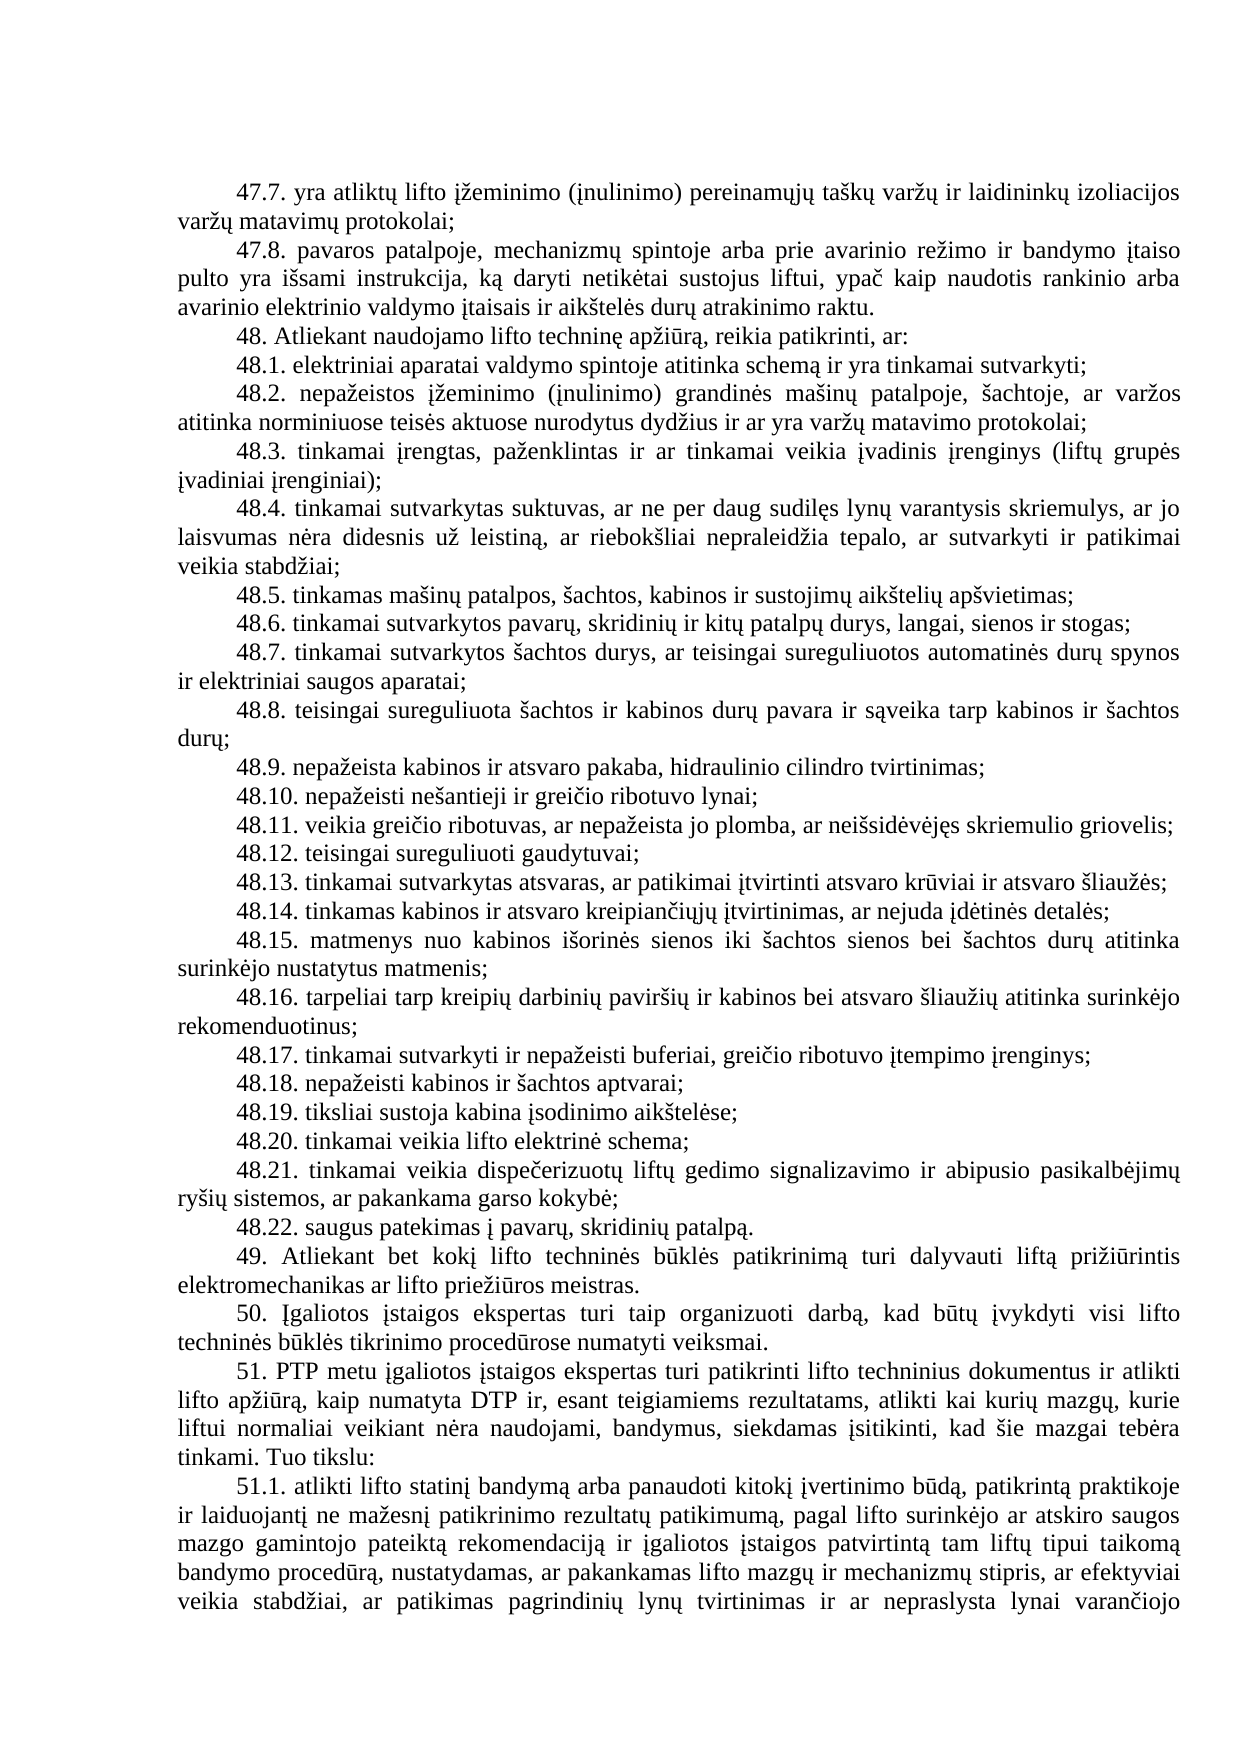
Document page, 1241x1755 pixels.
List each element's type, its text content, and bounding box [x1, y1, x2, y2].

text 48.22. saugus patekimas į pavarų, skridinių patalpą. [177, 1212, 1181, 1241]
text 48.10. nepažeisti nešantieji ir greičio ribotuvo lynai; [177, 781, 1181, 810]
text 49. Atliekant bet kokį lifto techninės būklės patikrinimą turi dalyvauti liftą prižiūrintis elektromechanikas ar lifto priežiūros meistras. [177, 1241, 1181, 1298]
text 48.4. tinkamai sutvarkytas suktuvas, ar ne per daug sudilęs lynų varantysis skriemulys, ar jo laisvumas nėra didesnis už leistiną, ar riebokšliai nepraleidžia tepalo, ar sutvarkyti ir patikimai veikia stabdžiai; [177, 493, 1181, 580]
text 47.7. yra atliktų lifto įžeminimo (įnulinimo) pereinamųjų taškų varžų ir laidininkų izoliacijos varžų matavimų protokolai; [177, 177, 1181, 235]
text 48.13. tinkamai sutvarkytas atsvaras, ar patikimai įtvirtinti atsvaro krūviai ir atsvaro šliaužės; [177, 867, 1181, 896]
text 48.1. elektriniai aparatai valdymo spintoje atitinka schemą ir yra tinkamai sutvarkyti; [177, 350, 1181, 378]
text 48.2. nepažeistos įžeminimo (įnulinimo) grandinės mašinų patalpoje, šachtoje, ar varžos atitinka norminiuose teisės aktuose nurodytus dydžius ir ar yra varžų matavimo protokolai; [177, 378, 1181, 436]
text 48.7. tinkamai sutvarkytos šachtos durys, ar teisingai sureguliuotos automatinės durų spynos ir elektriniai saugos aparatai; [177, 637, 1181, 695]
text 48.12. teisingai sureguliuoti gaudytuvai; [177, 838, 1181, 867]
text 48.19. tiksliai sustoja kabina įsodinimo aikštelėse; [177, 1097, 1181, 1126]
text 48.15. matmenys nuo kabinos išorinės sienos iki šachtos sienos bei šachtos durų atitinka surinkėjo nustatytus matmenis; [177, 925, 1181, 982]
text 48.16. tarpeliai tarp kreipių darbinių paviršių ir kabinos bei atsvaro šliaužių atitinka surinkėjo rekomenduotinus; [177, 982, 1181, 1040]
text 48.20. tinkamai veikia lifto elektrinė schema; [177, 1126, 1181, 1155]
text 48.9. nepažeista kabinos ir atsvaro pakaba, hidraulinio cilindro tvirtinimas; [177, 752, 1181, 781]
text 48.5. tinkamas mašinų patalpos, šachtos, kabinos ir sustojimų aikštelių apšvietimas; [177, 580, 1181, 608]
text 48.14. tinkamas kabinos ir atsvaro kreipiančiųjų įtvirtinimas, ar nejuda įdėtinės detalės; [177, 896, 1181, 925]
text 48.8. teisingai sureguliuota šachtos ir kabinos durų pavara ir sąveika tarp kabinos ir šachtos durų; [177, 695, 1181, 752]
text 48.17. tinkamai sutvarkyti ir nepažeisti buferiai, greičio ribotuvo įtempimo įrenginys; [177, 1040, 1181, 1068]
text 48.18. nepažeisti kabinos ir šachtos aptvarai; [177, 1068, 1181, 1097]
text 48.6. tinkamai sutvarkytos pavarų, skridinių ir kitų patalpų durys, langai, sienos ir stogas; [177, 608, 1181, 637]
text 48. Atliekant naudojamo lifto techninę apžiūrą, reikia patikrinti, ar: [177, 321, 1181, 350]
text 47.8. pavaros patalpoje, mechanizmų spintoje arba prie avarinio režimo ir bandymo įtaiso pulto yra išsami instrukcija, ką daryti netikėtai sustojus liftui, ypač kaip naudotis rankinio arba avarinio elektrinio valdymo įtaisais ir aikštelės durų atrakinimo raktu. [177, 235, 1181, 321]
text 48.11. veikia greičio ribotuvas, ar nepažeista jo plomba, ar neišsidėvėjęs skriemulio griovelis; [177, 810, 1181, 838]
text 48.3. tinkamai įrengtas, paženklintas ir ar tinkamai veikia įvadinis įrenginys (liftų grupės įvadiniai įrenginiai); [177, 436, 1181, 493]
text 48.21. tinkamai veikia dispečerizuotų liftų gedimo signalizavimo ir abipusio pasikalbėjimų ryšių sistemos, ar pakankama garso kokybė; [177, 1155, 1181, 1212]
text 51. PTP metu įgaliotos įstaigos ekspertas turi patikrinti lifto techninius dokumentus ir atlikti lifto apžiūrą, kaip numatyta DTP ir, esant teigiamiems rezultatams, atlikti kai kurių mazgų, kurie liftui normaliai veikiant nėra naudojami, bandymus, siekdamas įsitikinti, kad šie mazgai tebėra tinkami. Tuo tikslu: [177, 1356, 1181, 1471]
text 51.1. atlikti lifto statinį bandymą arba panaudoti kitokį įvertinimo būdą, patikrintą praktikoje ir laiduojantį ne mažesnį patikrinimo rezultatų patikimumą, pagal lifto surinkėjo ar atskiro saugos mazgo gamintojo pateiktą rekomendaciją ir įgaliotos įstaigos patvirtintą tam liftų tipui taikomą bandymo procedūrą, nustatydamas, ar pakankamas lifto mazgų ir mechanizmų stipris, ar efektyviai veikia stabdžiai, ar patikimas pagrindinių lynų tvirtinimas ir ar nepraslysta lynai varančiojo [177, 1471, 1181, 1615]
text 50. Įgaliotos įstaigos ekspertas turi taip organizuoti darbą, kad būtų įvykdyti visi lifto techninės būklės tikrinimo procedūrose numatyti veiksmai. [177, 1298, 1181, 1356]
